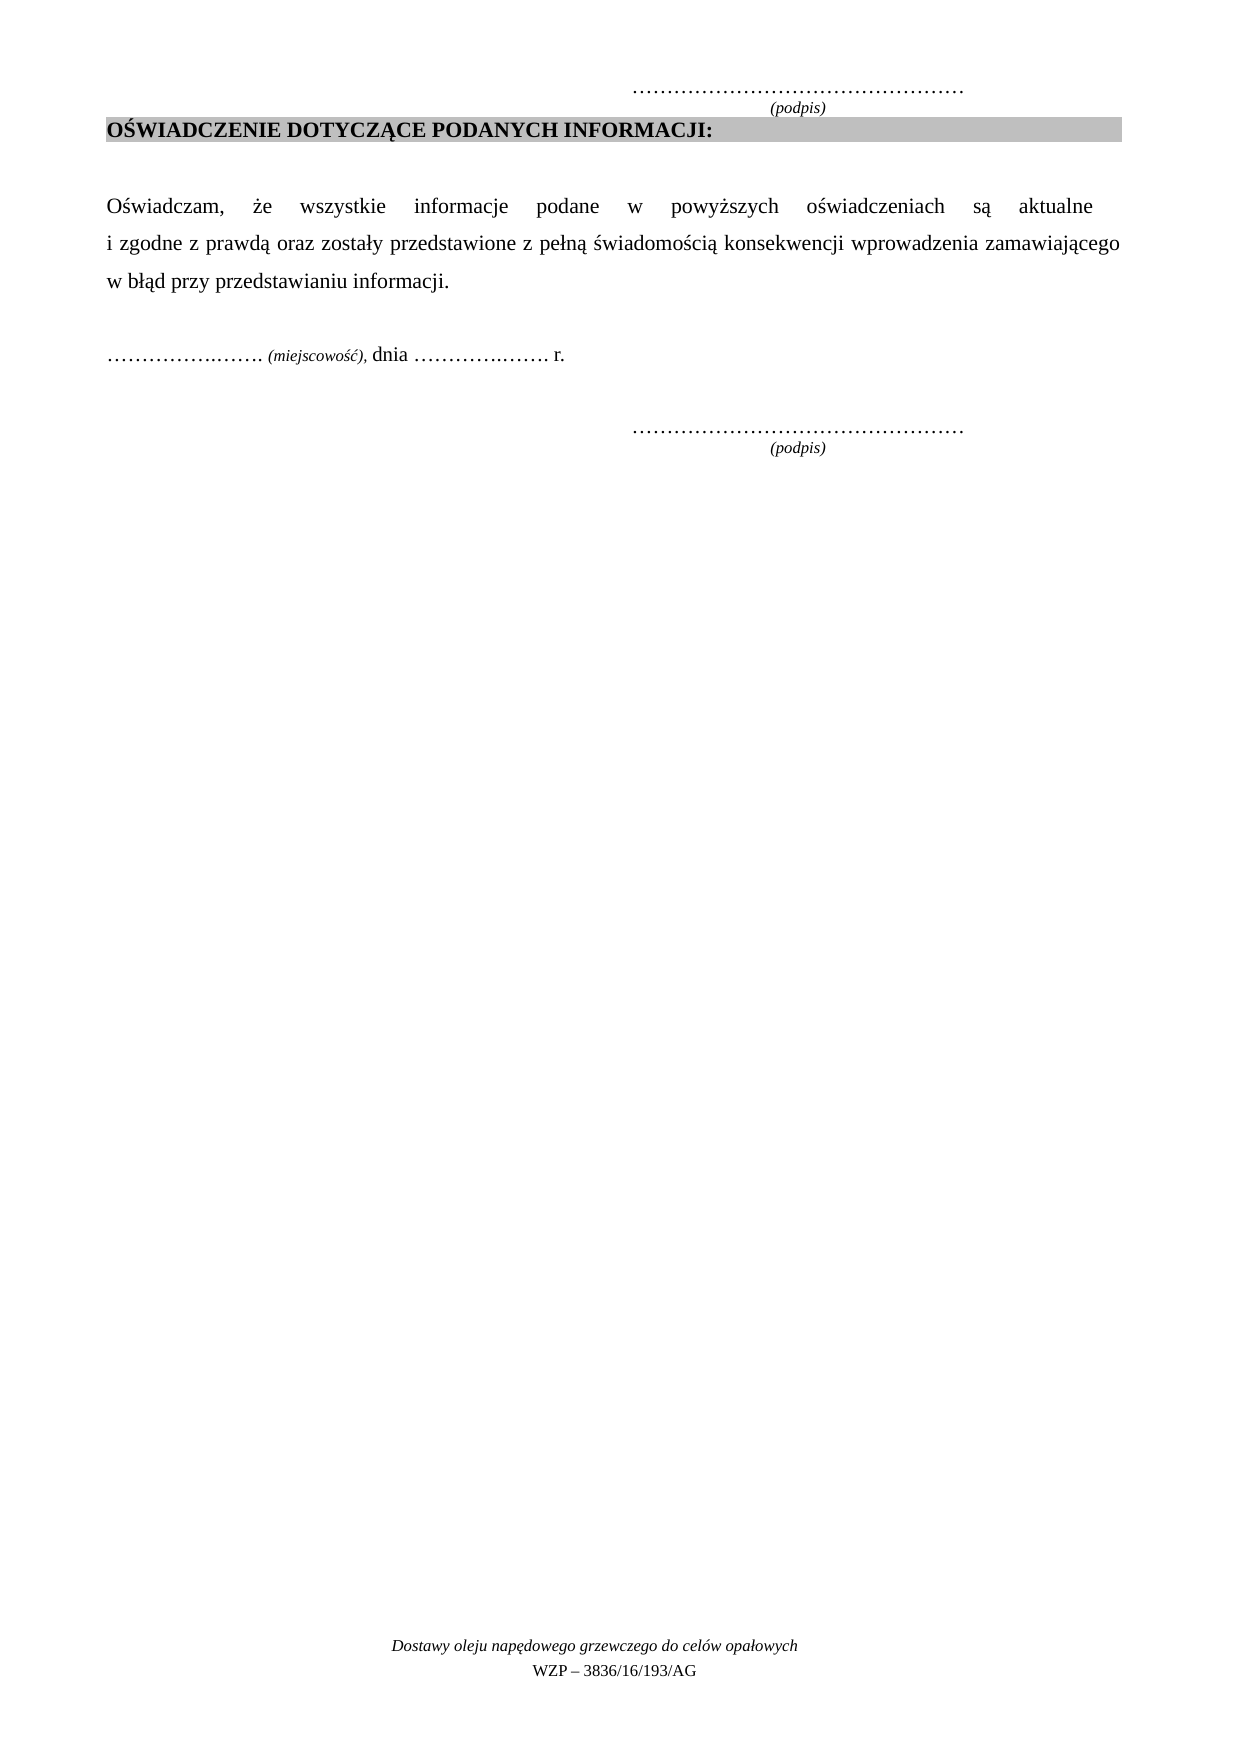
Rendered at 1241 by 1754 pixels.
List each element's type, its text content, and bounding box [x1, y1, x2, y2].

text OŚWIADCZENIE DOTYCZĄCE PODANYCH INFORMACJI: [106, 117, 1122, 142]
text ………………………………………… [106, 414, 1122, 438]
text (podpis) [696, 98, 1122, 117]
text Oświadczam, że wszystkie informacje podane w powyższych oświadczeniach są aktualne i zgodne z prawdą oraz zostały przedstawione z pełną świadomością konsekwencji wprowadzenia zamawiającego w błąd przy przedstawianiu informacji. [106, 193, 1122, 293]
text …………….……. (miejscowość), dnia ………….……. r. [106, 342, 1122, 366]
text (podpis) [696, 438, 1122, 457]
text ………………………………………… [106, 74, 1122, 98]
